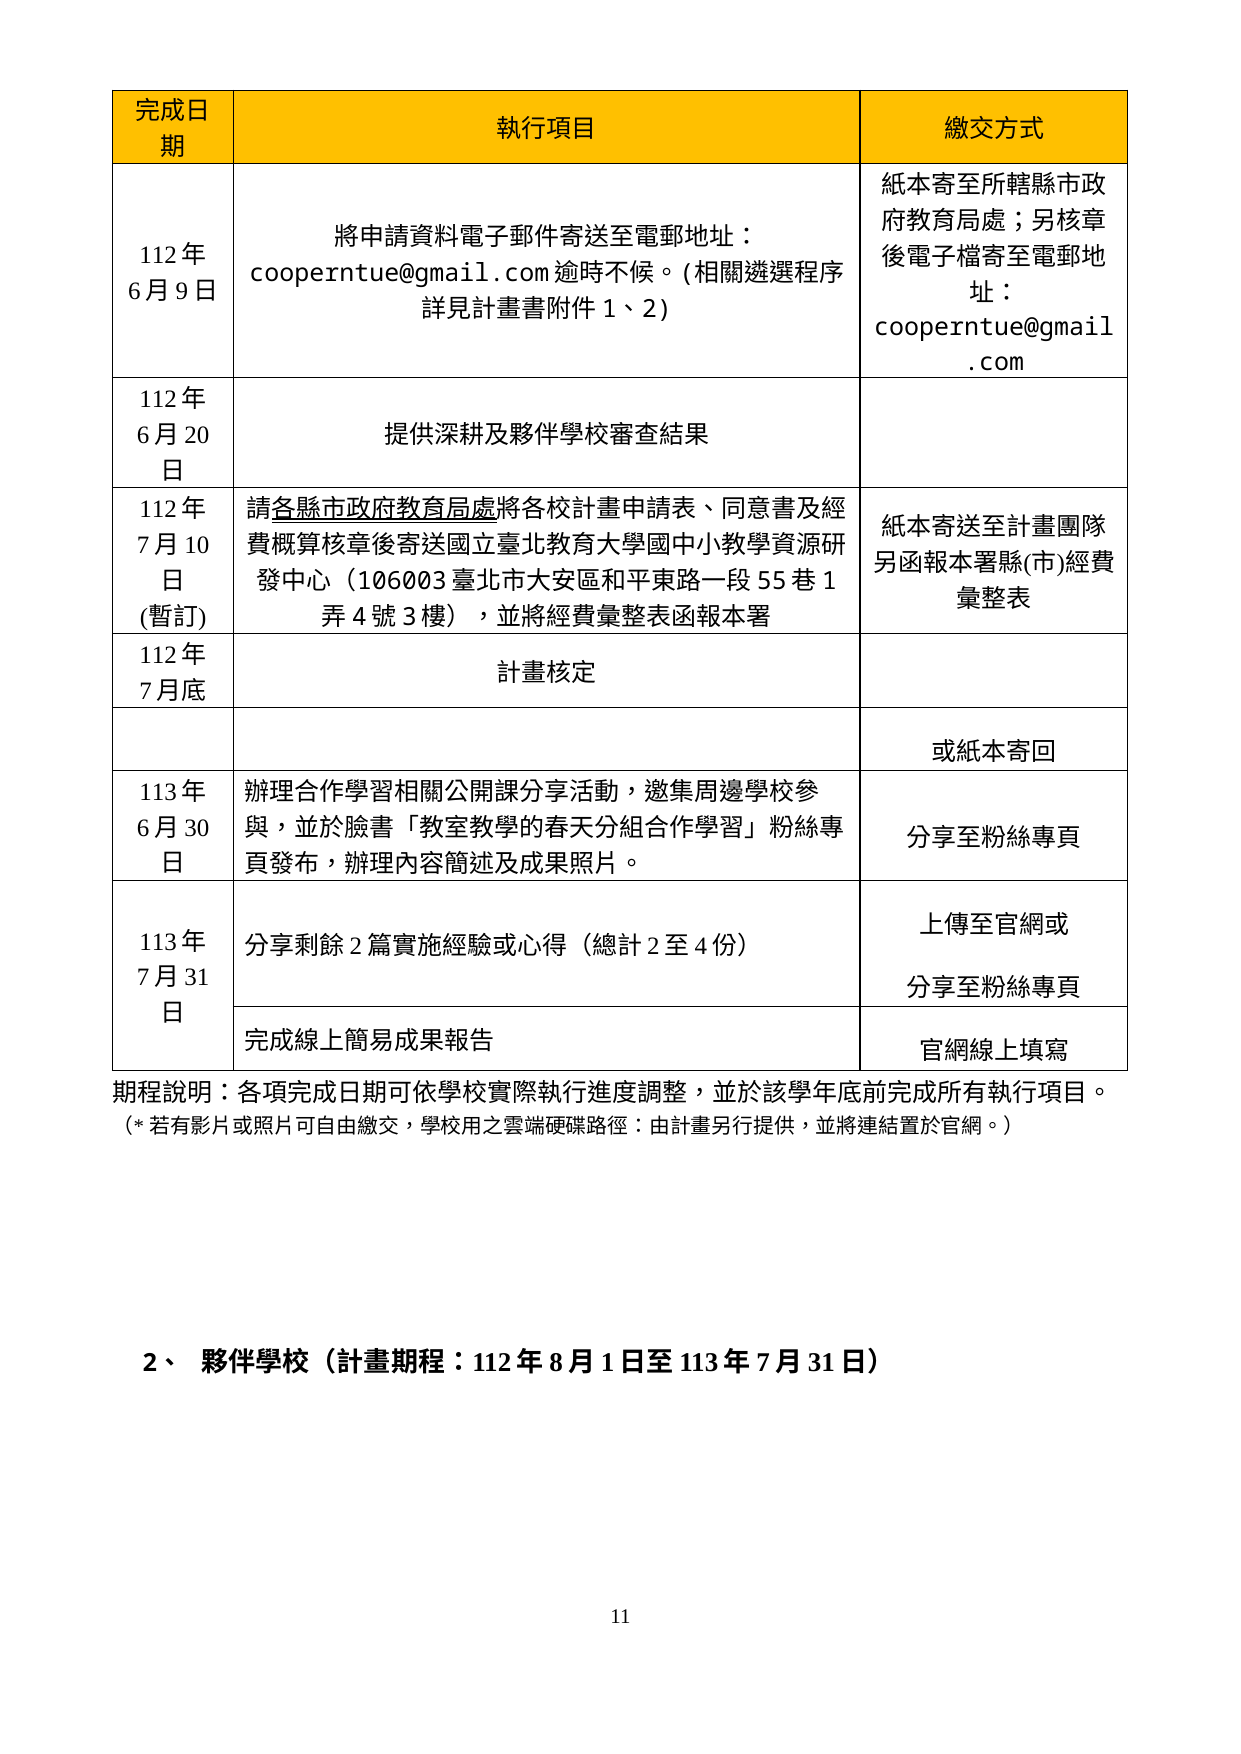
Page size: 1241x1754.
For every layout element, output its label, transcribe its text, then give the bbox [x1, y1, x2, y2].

table_cell 或紙本寄回 [861, 708, 1127, 770]
table_cell 提供深耕及夥伴學校審查結果 [234, 378, 859, 487]
table_cell 請各縣市政府教育局處將各校計畫申請表、同意書及經費概算核章後寄送國立臺北教育大學國中小教學資源研發中心（106003臺北市大安區和平東路一段55巷1弄4號3樓），並將經費彙整表函報本署 [234, 488, 859, 633]
table_header 完成日期 [113, 91, 233, 163]
table_cell 紙本寄至所轄縣市政府教育局處；另核章後電子檔寄至電郵地址：cooperntue@gmail.com [861, 164, 1127, 377]
table_cell 分享至粉絲專頁 [861, 771, 1127, 880]
table_cell [861, 634, 1127, 707]
table_cell [113, 708, 233, 770]
table_cell 計畫核定 [234, 634, 859, 707]
text （* 若有影片或照片可自由繳交，學校用之雲端硬碟路徑：由計畫另行提供，並將連結置於官網。） [112, 1109, 1128, 1139]
table_cell 112年 6月9日 [113, 164, 233, 377]
table_cell 將申請資料電子郵件寄送至電郵地址：cooperntue@gmail.com逾時不候。(相關遴選程序詳見計畫書附件1、2) [234, 164, 859, 377]
list 夥伴學校（計畫期程：112年8月1日至113年7月31日） [142, 1318, 1128, 1380]
table_cell 辦理合作學習相關公開課分享活動，邀集周邊學校參與，並於臉書「教室教學的春天分組合作學習」粉絲專頁發布，辦理內容簡述及成果照片。 [234, 771, 859, 880]
table_cell 上傳至官網或 分享至粉絲專頁 [861, 881, 1127, 1006]
table_cell 紙本寄送至計畫團隊 另函報本署縣(市)經費彙整表 [861, 488, 1127, 633]
text 期程說明：各項完成日期可依學校實際執行進度調整，並於該學年底前完成所有執行項目。 [112, 1073, 1128, 1109]
table_cell 完成線上簡易成果報告 [234, 1007, 859, 1069]
table_cell 112年 6月20日 [113, 378, 233, 487]
table_cell 112年 7月底 [113, 634, 233, 707]
table_cell 分享剩餘2篇實施經驗或心得（總計2至4份） [234, 881, 859, 1006]
table_cell [234, 708, 859, 770]
table_cell [861, 378, 1127, 487]
table_header 繳交方式 [861, 91, 1127, 163]
table_header 執行項目 [234, 91, 859, 163]
table_cell 113年 6月30日 [113, 771, 233, 880]
table_cell 113年 7月31日 [113, 881, 233, 1069]
table_cell 112年 7月10日 (暫訂) [113, 488, 233, 633]
table_cell 官網線上填寫 [861, 1007, 1127, 1069]
